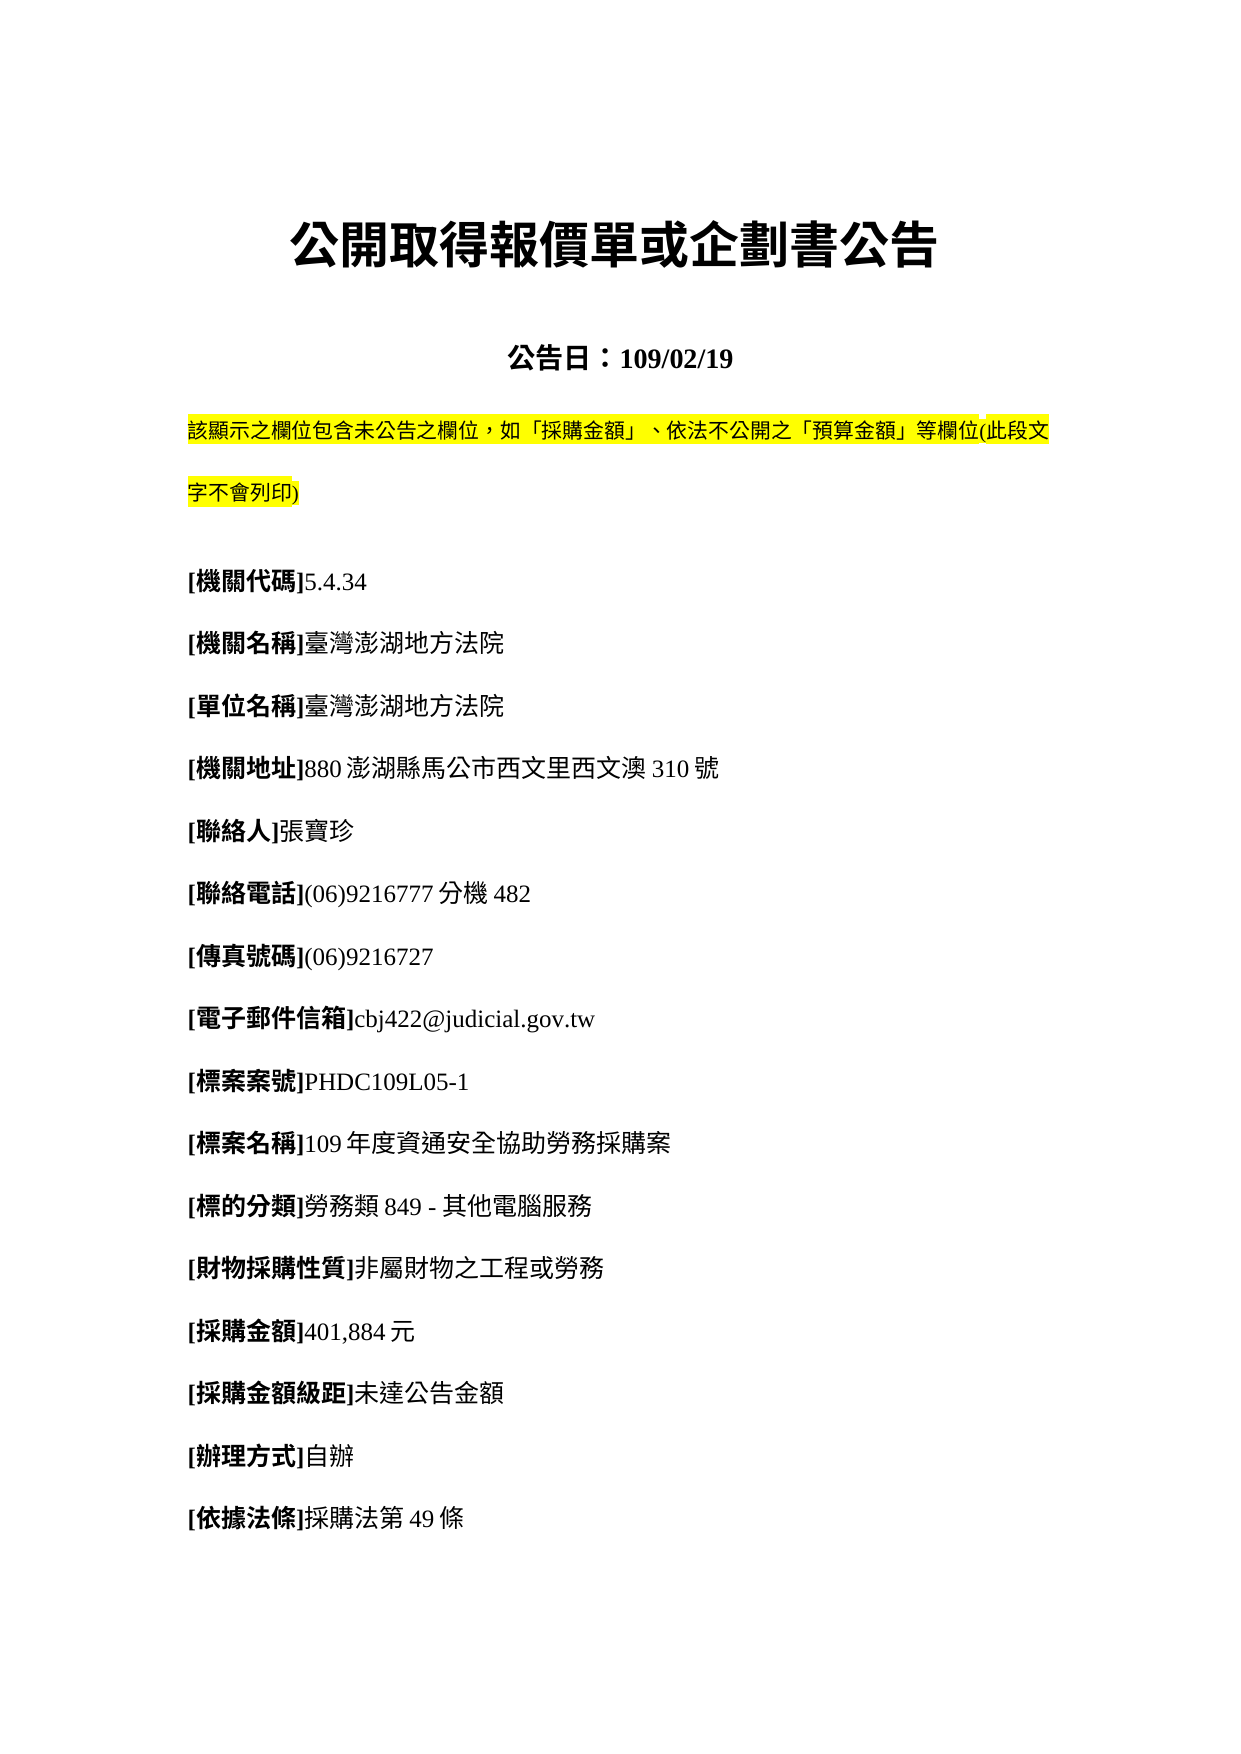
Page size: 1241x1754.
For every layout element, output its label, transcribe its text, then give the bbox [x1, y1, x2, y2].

text 該顯示之欄位包含未公告之欄位，如「採購金額」、依法不公開之「預算金額」等欄位(此段文字不會列印) [187, 387, 1053, 512]
subtitle 公開取得報價單或企劃書公告 [187, 169, 1053, 294]
subtitle 公告日：109/02/19 [187, 314, 1053, 377]
text [機關代碼]5.4.34 [機關名稱]臺灣澎湖地方法院 [單位名稱]臺灣澎湖地方法院 [機關地址]880澎湖縣馬公市西文里西文澳310號 [聯絡人]張寶珍 [聯絡電話](06)9216777分機482 [傳真號碼](06)9216727 [電子郵件信箱]cbj422@judicial.gov.tw [標案案號]PHDC109L05-1 [標案名稱]109年度資通安全協助勞務採購案 [標的分類]勞務類849 - 其他電腦服務 [財物採購性質]非屬財物之工程或勞務 [採購金額]401,884元 [採購金額級距]未達公告金額 [辦理方式]自辦 [依據法條]採購法第49條 [本採購是否屬「具敏感性或國安(含資安)疑慮之業務範疇」採購]是 [本採購是否屬「涉及國家安全」採購]否 [預算金額]401,884元 [預算金額是否公開]是 [預計金額]401,884元 [預計金額是否公開]是 [後續擴充]否 [是否受機關補助]否 [是否含特別預算]否 [招標方式]公開取得報價單或企劃書 [決標方式]最低標 [是否依政府採購法施行細則第64條之2辦理]否 [是否電子報價]否 [新增公告傳輸次數]01 [招標狀態]第一次公開取得 [機關自定公告日]109/02/19 [是否複數決標]否 [是否訂有底價]是 [是否屬特殊採購]否 [是否已辦理公開閱覽]否 [是否屬統包]否 [是否屬共同供應契約採購]否 [是否屬二以上機關之聯合採購(不適用共同供應契約規定)]否 [是否應依公共工程專業技師簽證規則實施技師簽證]否 [是否採行協商措施]否 [是否適用採購法第104條或105條或招標期限標準第10條或第4條之1]否 [是否依據採購法第106條第1項第1款辦理]否 [是否提供電子領標]是 [機關文件費(機關實收)]0元 [系統使用費]20元 [文件代收費]0元 [總計]20元 [是否提供現場領標]是 [招標文件領取地點]880澎湖縣馬公市西文里西文澳310號 [招標文件售價及付款方式]0 [是否提供電子投標]否 [截止投標]109/02/24 17:00 [開標時間]109/02/25 10:00 [開標地點]880澎湖縣馬公市西文里西文澳310號6樓招標室 [是否須繳納押標金] 否 [投標文字]正體中文 [收受投標文件地點]880澎湖縣馬公市西文里西文澳310號 [是否依據採購法第99條]否 [是否於招標文件載明優先決標予身心障礙福利機構團體或庇護工場]否 [履約地點]澎湖縣(非原住民地區) [履約期限]109年3月1日至109年12月31日止 [是否刊登公報]否 [本案採購契約是否採用主管機關訂定之範本]是 [本案採購契約是否採用主管機關訂定之最新版範本]是 [歸屬計畫類別]非屬愛台十二項計畫 [廠商資格摘要] 應附具之證明文件： 1.廠商登記或設立證明。廠商依法設立或登記營業，領有公司登記或商業登記證明文件，廠商得以列印公開於目的事業主管機關網站之資料代之。（經濟部98年4月2日經商字第09802406680號公告：「直轄市政府及縣（市）政府依營利事業統一發證辦法所核發之營利事業登記證，自98年4月13日起停止使用，不再作為證明文件」）。 2.廠商繳納營業稅或所得稅之證明。開標當日為準之最近一期營業稅繳款書收據聯或主管稽徵機關核章之營業人銷售額與稅額申報書收執聯，廠商不及提出最近一期證明者，得以前一期之納稅證明代之。新設立且未屆營業稅繳納期限者，得以營業稅主管稽徵機關核發之核准設立登記公函及申領統一發票購票證相關文件代之。 3.廠商信用證明。票據交換機構於截止投標日之前「半年內」所出具廠商之非拒絕往來戶及最近「三年」內無退票紀錄證明或金融、機構出具之信用證明等。 4.資安專責駐點人員至少需具備⼀張（含）以上資通安全專業課程上課證明或一張（含）以上資通安全職能評量上課證明。（資通安全專業證照指由主管機關認可之國內外發證機關(構)所核發之資通安全證照，證照清單定期更新於行政院國家資通安全會報網站。） [是否訂有與履約能力有關之基本資格]是 [廠商應附具之基本資格證明文件或物品] 1.廠商或其受雇人、從業人員具有專門技能之證明。 [附加說明] [是否刊登英文公告]否 [疑義、異議、申訴及檢舉受理單位] [疑義、異議受理單位]臺灣澎湖地方法院 [檢舉受理單位] 法務部調查局（地址：231新北市新店區中華路74號;新店郵政60000號信箱、電話：02-29177777、傳真：02-29188888） 澎湖縣調查站（地址：880澎湖縣馬公市新明路77號;馬公郵政60000號信箱、電話：06-9278888） 法務部廉政署（地址：100臺北市中正區博愛路166號;10099國史館郵局第153號信箱、電話：0800286586、傳真：02-23811234） 中央採購稽核小組（地址：110臺北市信義區松仁路3號9樓、電話：02-87897548、傳真：02-87897554） [招標公告傳輸時間]109/02/19 10:02 [187, 537, 1053, 1537]
